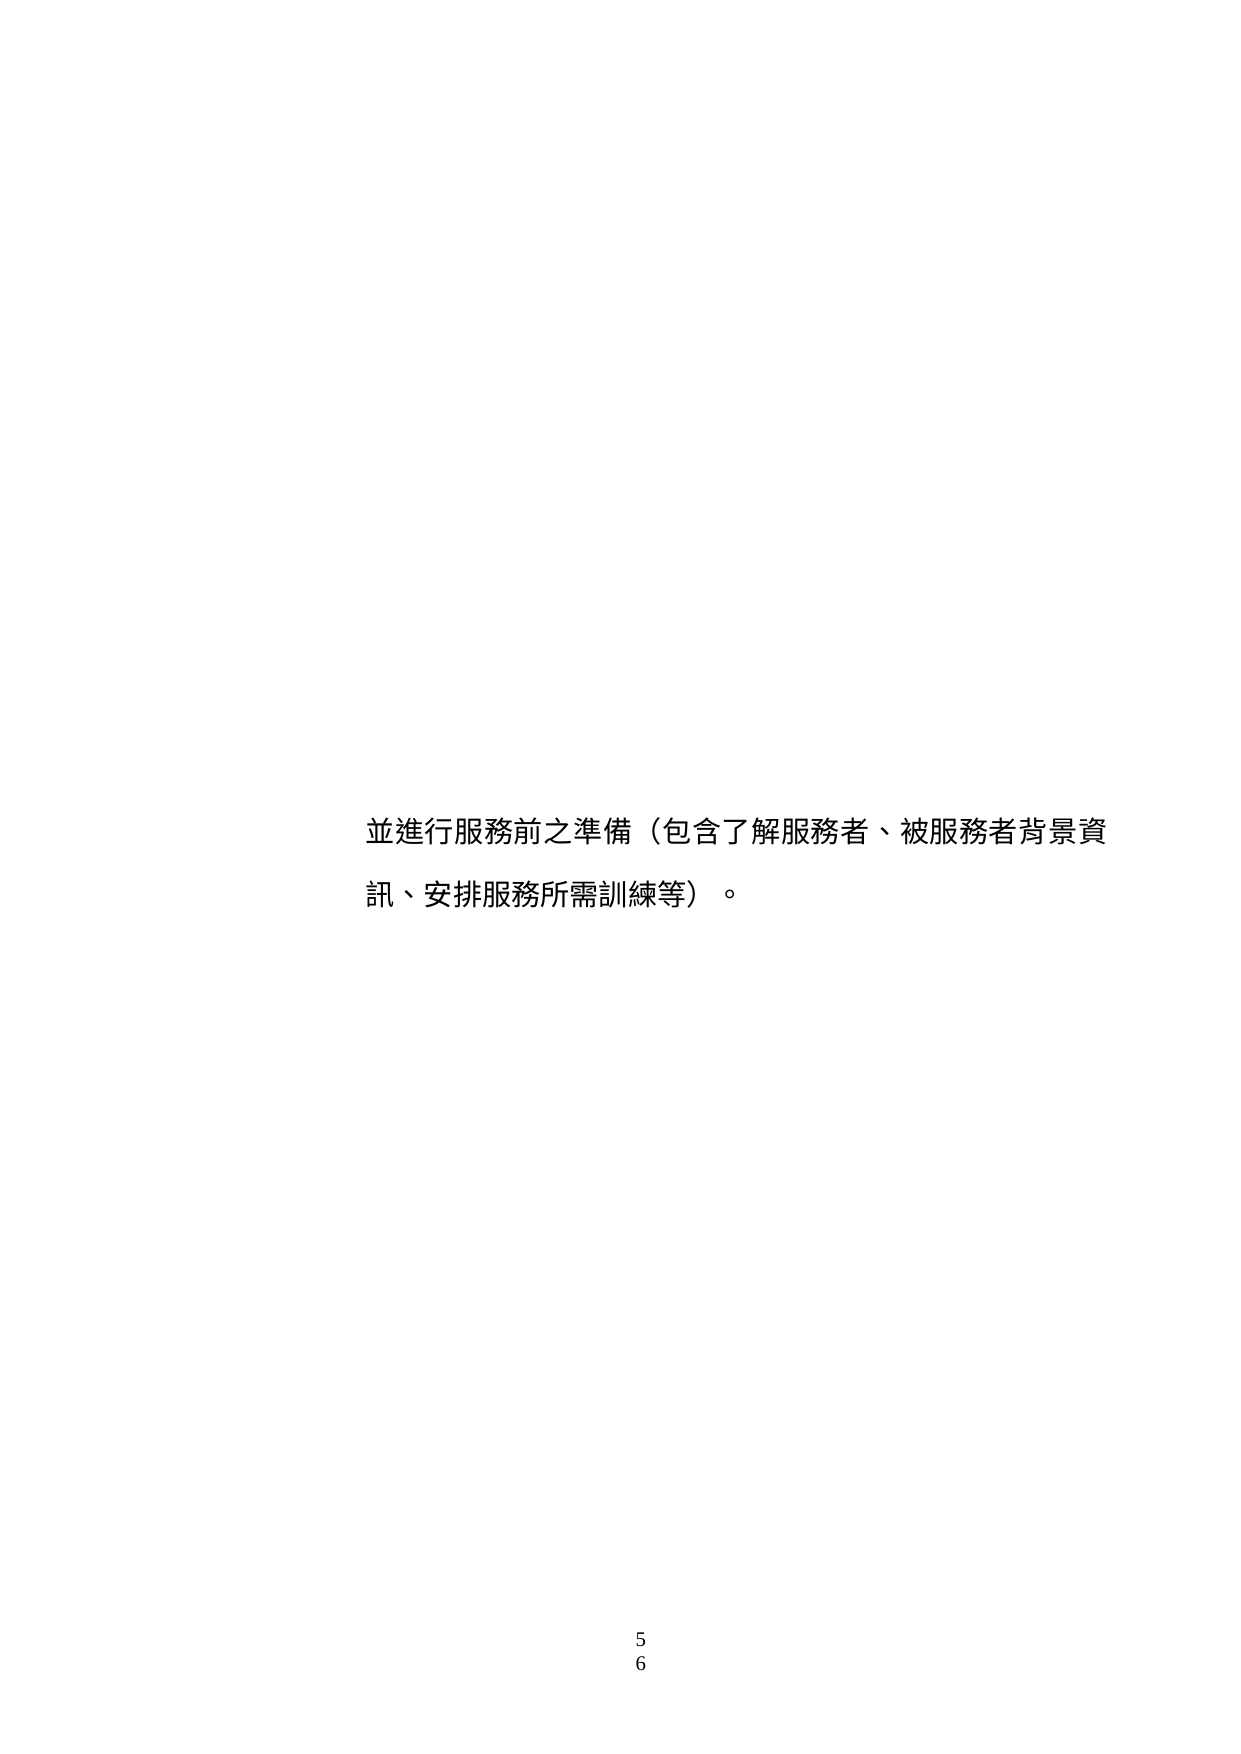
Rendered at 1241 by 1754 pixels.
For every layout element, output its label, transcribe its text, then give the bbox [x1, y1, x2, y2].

list 準備（preparation）：進行資料蒐集與分析，透過各種管道了解社區需求以決定服務學習主題，擬定服務計畫，並進行服務前之準備（包含了解服務者、被服務者背景資訊、安排服務所需訓練等）。 [315, 788, 1107, 913]
